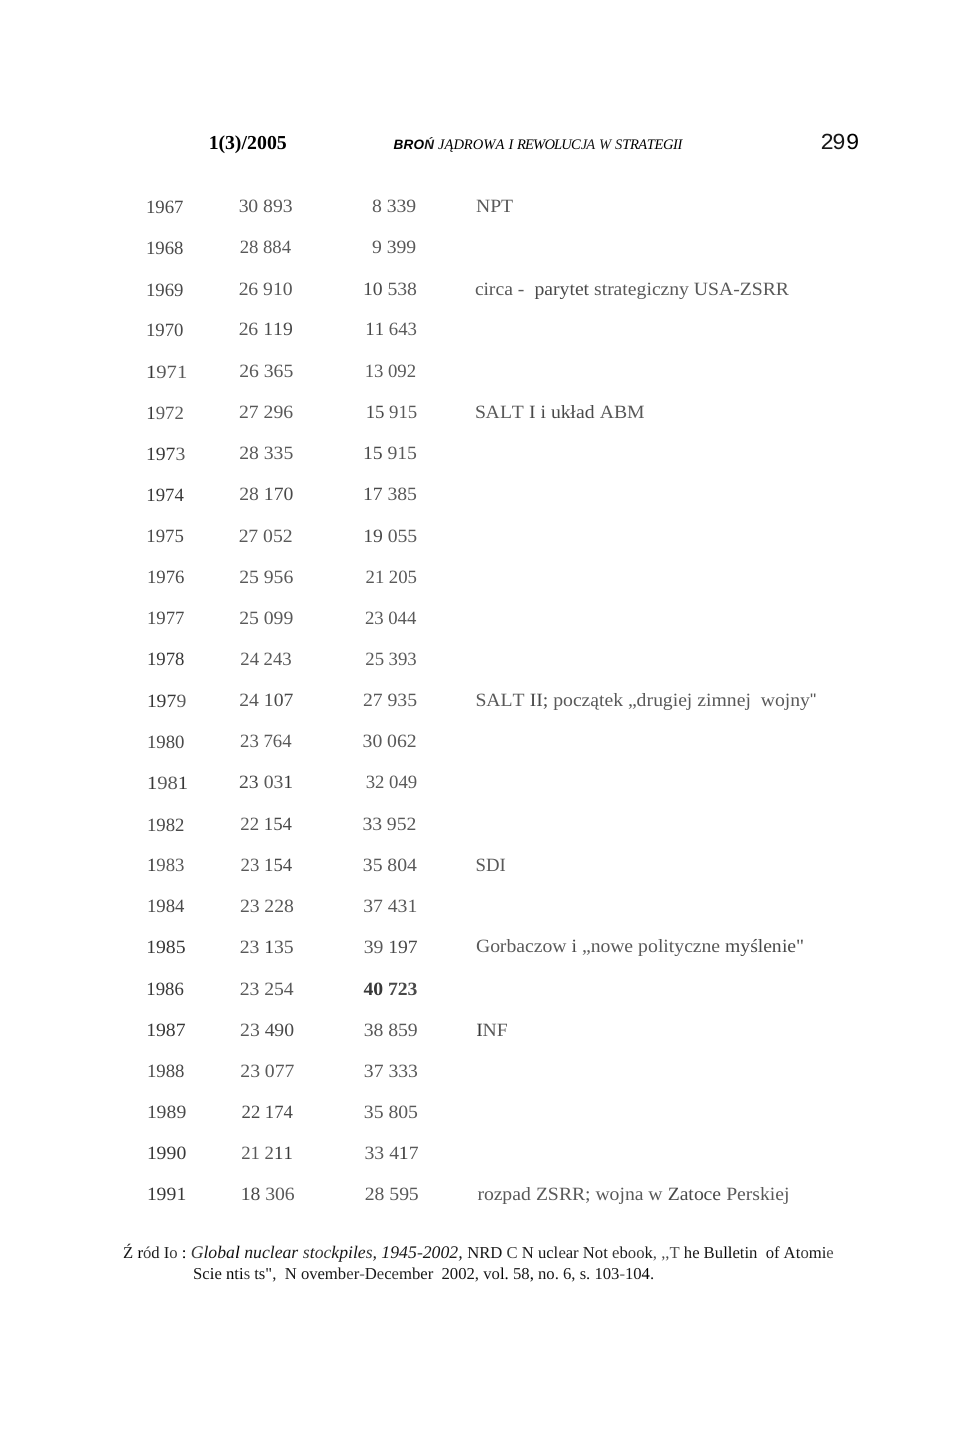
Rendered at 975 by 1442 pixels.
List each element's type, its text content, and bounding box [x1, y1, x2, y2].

table_header 8 339 [329, 196, 447, 227]
table_cell 21 205 [329, 557, 447, 598]
table_cell 27 296 [212, 392, 329, 433]
table_cell [447, 804, 824, 845]
table_cell [447, 433, 824, 474]
table_cell [447, 351, 824, 392]
table_cell 33 952 [329, 804, 447, 845]
table_cell 1988 [141, 1051, 212, 1092]
table_cell [447, 1133, 824, 1174]
table_cell 23 490 [212, 1010, 329, 1051]
table_cell [447, 639, 824, 680]
table_cell 1975 [141, 515, 212, 557]
table_cell 1977 [141, 598, 212, 639]
table_cell [447, 515, 824, 557]
table_cell 24 107 [212, 680, 329, 721]
table_cell 35 804 [329, 845, 447, 886]
table_cell 1970 [141, 310, 212, 351]
table_cell 38 859 [329, 1010, 447, 1051]
table_cell 9 399 [329, 228, 447, 268]
table_cell 1991 [141, 1174, 212, 1205]
table_cell 1981 [141, 762, 212, 804]
table_cell [447, 557, 824, 598]
table_cell SDI [447, 845, 824, 886]
table_cell 10 538 [329, 269, 447, 310]
table_cell 32 049 [329, 762, 447, 804]
table_cell 1985 [141, 926, 212, 968]
table_cell [447, 721, 824, 762]
table_cell 26 119 [212, 310, 329, 351]
table_cell SALT II; początek „drugiej zimnej wojny" [447, 680, 824, 721]
table_cell 19 055 [329, 515, 447, 557]
table_cell 22 154 [212, 804, 329, 845]
table_cell 1982 [141, 804, 212, 845]
table_cell 17 385 [329, 474, 447, 515]
table_cell 27 935 [329, 680, 447, 721]
table_cell 1969 [141, 269, 212, 310]
table_cell 11 643 [329, 310, 447, 351]
table_cell 27 052 [212, 515, 329, 557]
table_cell 15 915 [329, 392, 447, 433]
table_cell circa - parytet strategiczny USA-ZSRR [447, 269, 824, 310]
table_cell 28 170 [212, 474, 329, 515]
table_cell [447, 598, 824, 639]
table_cell 24 243 [212, 639, 329, 680]
table_cell 1989 [141, 1092, 212, 1133]
table_header NPT [447, 196, 824, 227]
table_cell [447, 1051, 824, 1092]
table_cell 1968 [141, 228, 212, 268]
table_cell [447, 310, 824, 351]
table_cell 30 062 [329, 721, 447, 762]
table_cell 28 595 [329, 1174, 447, 1205]
table_cell 23 044 [329, 598, 447, 639]
table_cell 1978 [141, 639, 212, 680]
table_cell 1976 [141, 557, 212, 598]
table_cell 23 031 [212, 762, 329, 804]
table_cell 28 335 [212, 433, 329, 474]
table_header 30 893 [212, 196, 329, 227]
table_cell 25 956 [212, 557, 329, 598]
table_cell [447, 474, 824, 515]
text Ź ród Io : Global nuclear stockpiles, 1945-2002, NRD C N uclear Not ebook, ,,T he Bulletin of Atomie Scie ntis ts", N ovember-December 2002, vol. 58, no. 6, s. 103-104. [123, 1242, 862, 1283]
table_cell 23 254 [212, 968, 329, 1009]
table_cell 15 915 [329, 433, 447, 474]
table_cell 18 306 [212, 1174, 329, 1205]
text 1(3)/2005 BROŃ JĄDROWA I REWOLUCJA W STRATEGII 299 [208, 131, 873, 157]
table_cell 25 393 [329, 639, 447, 680]
table_cell 1990 [141, 1133, 212, 1174]
table_cell 25 099 [212, 598, 329, 639]
table_cell 23 764 [212, 721, 329, 762]
table_cell [447, 968, 824, 1009]
table_cell 23 135 [212, 926, 329, 968]
table_cell 26 910 [212, 269, 329, 310]
table_cell 1971 [141, 351, 212, 392]
table_header 1967 [141, 196, 212, 227]
table_cell 1974 [141, 474, 212, 515]
table_cell 1987 [141, 1010, 212, 1051]
table_cell Gorbaczow i „nowe polityczne myślenie" [447, 926, 824, 968]
table_cell 39 197 [329, 926, 447, 968]
table_cell 1986 [141, 968, 212, 1009]
table_cell 23 154 [212, 845, 329, 886]
table_cell 37 333 [329, 1051, 447, 1092]
table_cell [447, 886, 824, 926]
table_cell 1973 [141, 433, 212, 474]
table_cell 35 805 [329, 1092, 447, 1133]
table_cell [447, 1092, 824, 1133]
table_cell 33 417 [329, 1133, 447, 1174]
table_cell 23 228 [212, 886, 329, 926]
table_cell 37 431 [329, 886, 447, 926]
table_cell [447, 228, 824, 268]
table_cell 21 211 [212, 1133, 329, 1174]
table_cell 13 092 [329, 351, 447, 392]
table_cell 1980 [141, 721, 212, 762]
table_cell 1979 [141, 680, 212, 721]
table_cell 40 723 [329, 968, 447, 1009]
table_cell 28 884 [212, 228, 329, 268]
table_cell 26 365 [212, 351, 329, 392]
table_cell 1983 [141, 845, 212, 886]
table_cell 1972 [141, 392, 212, 433]
table_cell 1984 [141, 886, 212, 926]
table_cell 22 174 [212, 1092, 329, 1133]
table_cell rozpad ZSRR; wojna w Zatoce Perskiej [447, 1174, 824, 1205]
table_cell SALT I i układ ABM [447, 392, 824, 433]
table_cell INF [447, 1010, 824, 1051]
table_cell 23 077 [212, 1051, 329, 1092]
table_cell [447, 762, 824, 804]
